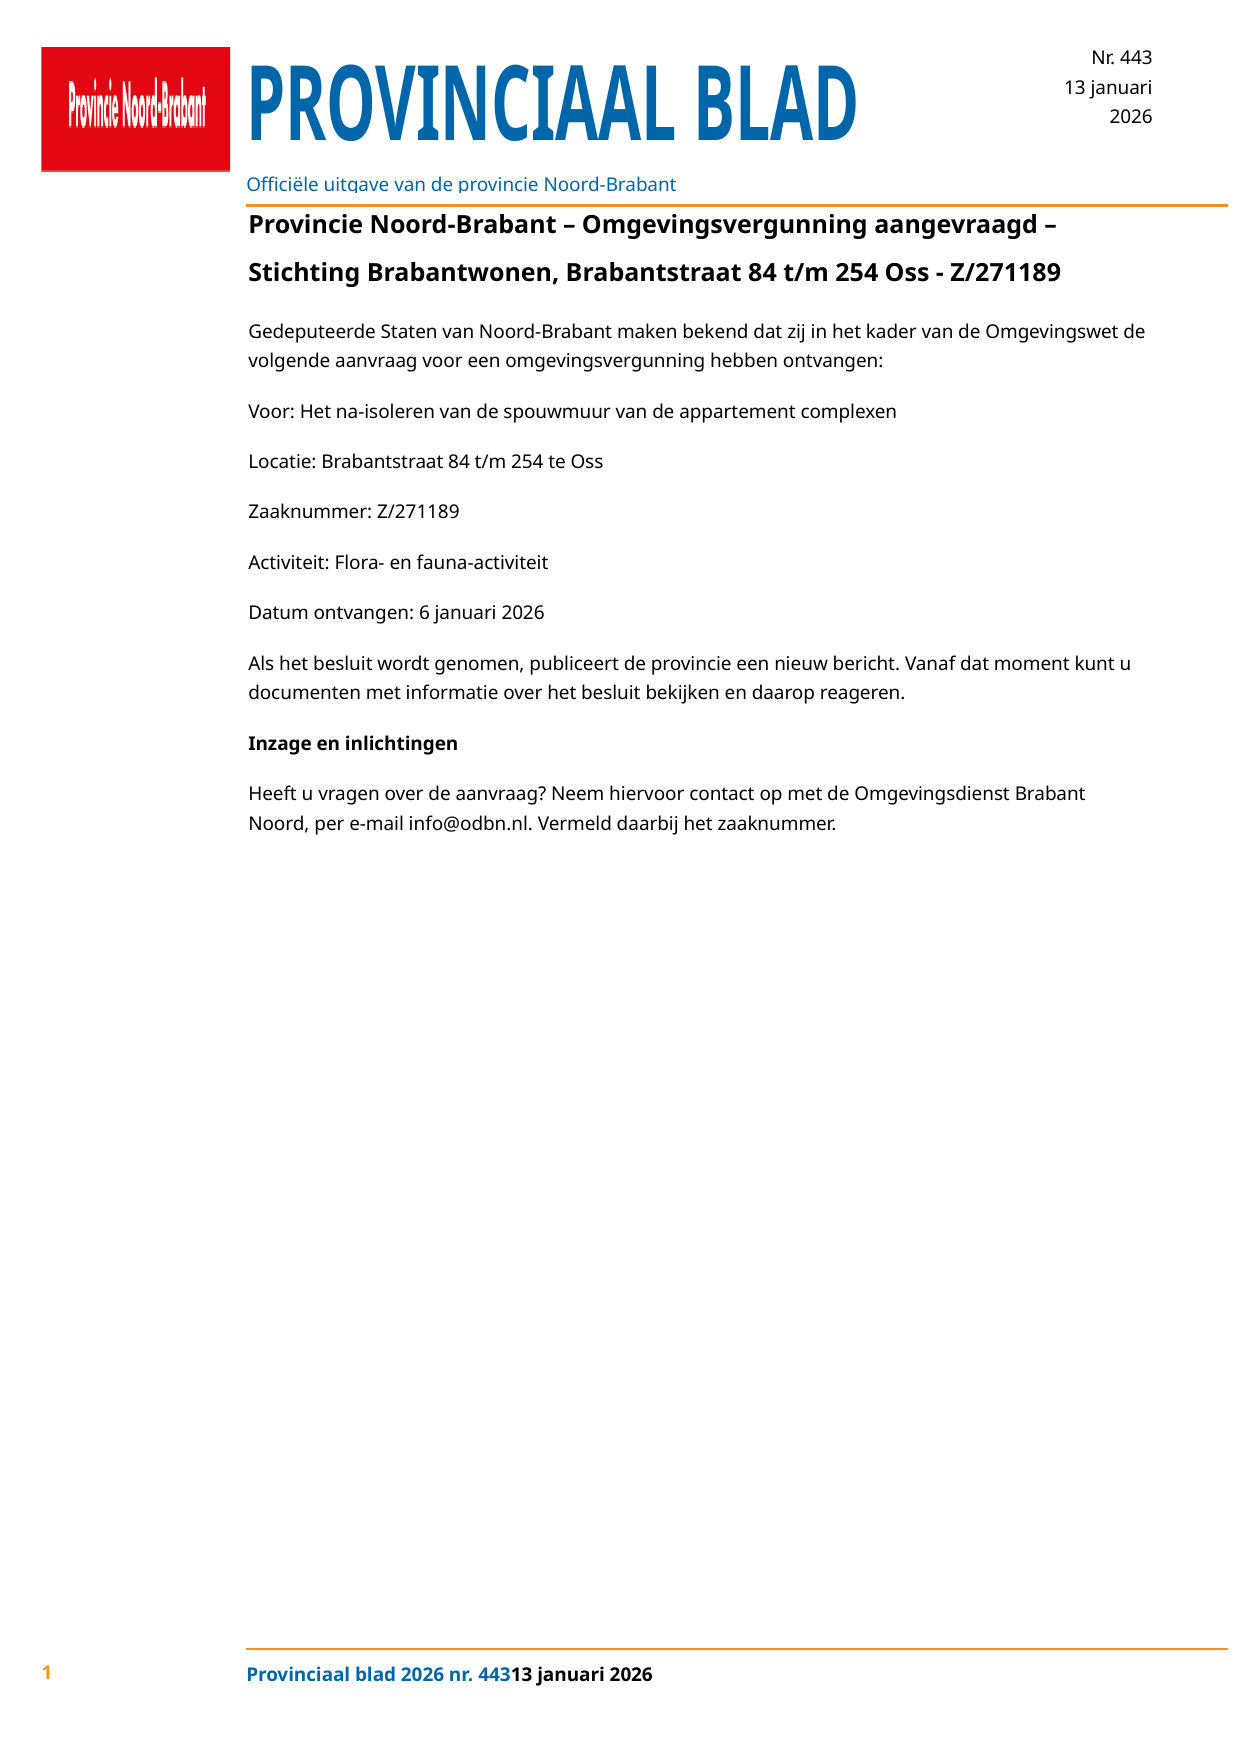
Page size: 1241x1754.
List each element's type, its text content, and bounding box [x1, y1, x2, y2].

text Gedeputeerde Staten van Noord-Brabant maken bekend dat zij in het kader van de Omgevingswet de volgende aanvraag voor een omgevingsvergunning hebben ontvangen: [248, 318, 1152, 373]
text Zaaknummer: Z/271189 [248, 499, 1152, 524]
text Activiteit: Flora- en fauna-activiteit [248, 549, 1152, 575]
text Datum ontvangen: 6 januari 2026 [248, 599, 1152, 625]
picture [41, 47, 231, 172]
text Inzage en inlichtingen [248, 730, 1152, 756]
text Provincie Noord-Brabant – Omgevingsvergunning aangevraagd – Stichting Brabantwonen, Brabantstraat 84 t/m 254 Oss - Z/271189 [248, 207, 1152, 288]
text Heeft u vragen over de aanvraag? Neem hiervoor contact op met de Omgevingsdienst Brabant Noord, per e-mail info@odbn.nl. Vermeld daarbij het zaaknummer. [248, 780, 1152, 836]
text Locatie: Brabantstraat 84 t/m 254 te Oss [248, 448, 1152, 474]
text Voor: Het na-isoleren van de spouwmuur van de appartement complexen [248, 398, 1152, 424]
text Als het besluit wordt genomen, publiceert de provincie een nieuw bericht. Vanaf dat moment kunt u documenten met informatie over het besluit bekijken en daarop reageren. [248, 650, 1152, 705]
